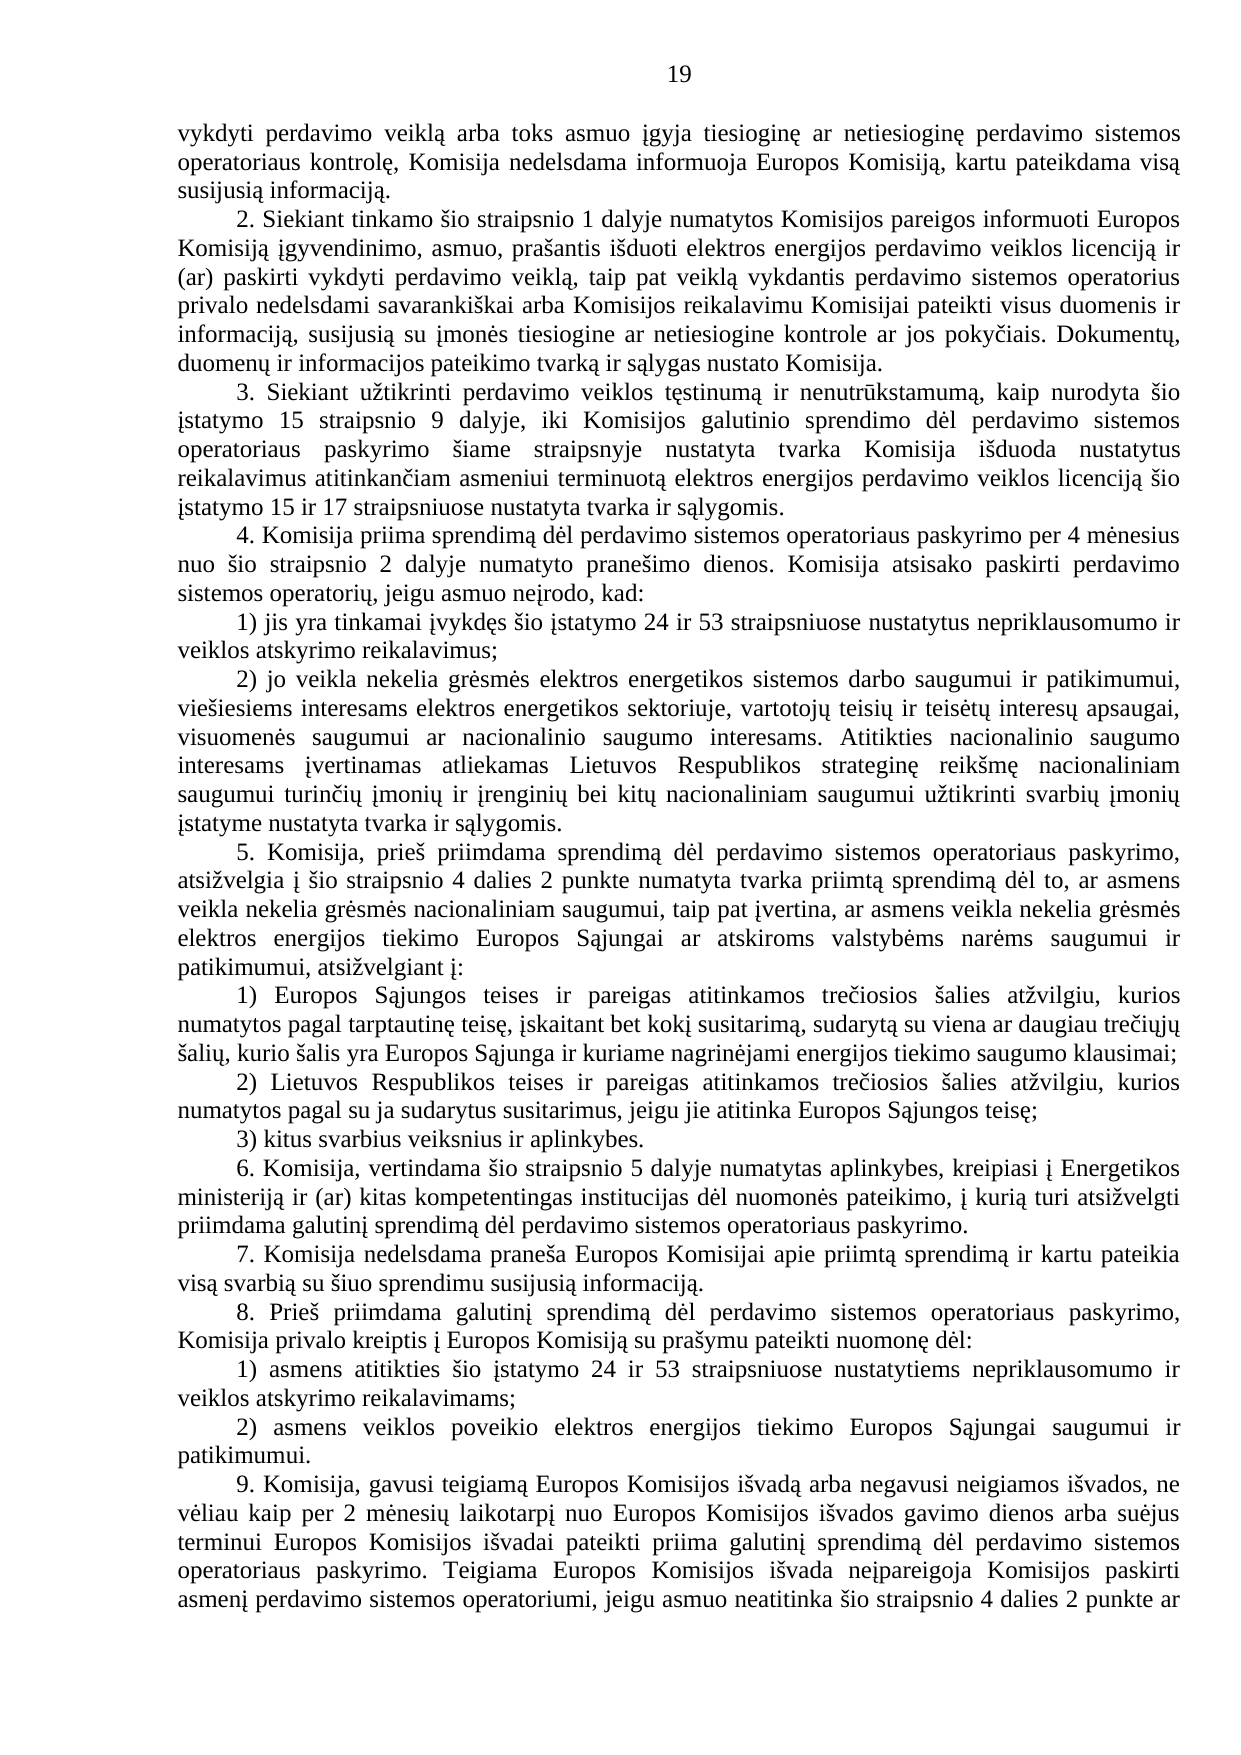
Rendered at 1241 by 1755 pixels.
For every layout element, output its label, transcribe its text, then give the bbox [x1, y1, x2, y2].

text 7. Komisija nedelsdama praneša Europos Komisijai apie priimtą sprendimą ir kartu pateikia visą svarbią su šiuo sprendimu susijusią informaciją. [177, 1239, 1181, 1297]
text 9. Komisija, gavusi teigiamą Europos Komisijos išvadą arba negavusi neigiamos išvados, ne vėliau kaip per 2 mėnesių laikotarpį nuo Europos Komisijos išvados gavimo dienos arba suėjus terminui Europos Komisijos išvadai pateikti priima galutinį sprendimą dėl perdavimo sistemos operatoriaus paskyrimo. Teigiama Europos Komisijos išvada neįpareigoja Komisijos paskirti asmenį perdavimo sistemos operatoriumi, jeigu asmuo neatitinka šio straipsnio 4 dalies 2 punkte ar [177, 1469, 1181, 1613]
text 4. Komisija priima sprendimą dėl perdavimo sistemos operatoriaus paskyrimo per 4 mėnesius nuo šio straipsnio 2 dalyje numatyto pranešimo dienos. Komisija atsisako paskirti perdavimo sistemos operatorių, jeigu asmuo neįrodo, kad: [177, 521, 1181, 607]
text 3) kitus svarbius veiksnius ir aplinkybes. [177, 1124, 1181, 1153]
text 2) jo veikla nekelia grėsmės elektros energetikos sistemos darbo saugumui ir patikimumui, viešiesiems interesams elektros energetikos sektoriuje, vartotojų teisių ir teisėtų interesų apsaugai, visuomenės saugumui ar nacionalinio saugumo interesams. Atitikties nacionalinio saugumo interesams įvertinamas atliekamas Lietuvos Respublikos strateginę reikšmę nacionaliniam saugumui turinčių įmonių ir įrenginių bei kitų nacionaliniam saugumui užtikrinti svarbių įmonių įstatyme nustatyta tvarka ir sąlygomis. [177, 664, 1181, 837]
text 2) asmens veiklos poveikio elektros energijos tiekimo Europos Sąjungai saugumui ir patikimumui. [177, 1412, 1181, 1469]
text 5. Komisija, prieš priimdama sprendimą dėl perdavimo sistemos operatoriaus paskyrimo, atsižvelgia į šio straipsnio 4 dalies 2 punkte numatyta tvarka priimtą sprendimą dėl to, ar asmens veikla nekelia grėsmės nacionaliniam saugumui, taip pat įvertina, ar asmens veikla nekelia grėsmės elektros energijos tiekimo Europos Sąjungai ar atskiroms valstybėms narėms saugumui ir patikimumui, atsižvelgiant į: [177, 837, 1181, 981]
text 1) Europos Sąjungos teises ir pareigas atitinkamos trečiosios šalies atžvilgiu, kurios numatytos pagal tarptautinę teisę, įskaitant bet kokį susitarimą, sudarytą su viena ar daugiau trečiųjų šalių, kurio šalis yra Europos Sąjunga ir kuriame nagrinėjami energijos tiekimo saugumo klausimai; [177, 981, 1181, 1067]
text 6. Komisija, vertindama šio straipsnio 5 dalyje numatytas aplinkybes, kreipiasi į Energetikos ministeriją ir (ar) kitas kompetentingas institucijas dėl nuomonės pateikimo, į kurią turi atsižvelgti priimdama galutinį sprendimą dėl perdavimo sistemos operatoriaus paskyrimo. [177, 1153, 1181, 1239]
text vykdyti perdavimo veiklą arba toks asmuo įgyja tiesioginę ar netiesioginę perdavimo sistemos operatoriaus kontrolę, Komisija nedelsdama informuoja Europos Komisiją, kartu pateikdama visą susijusią informaciją. [177, 118, 1181, 204]
text 8. Prieš priimdama galutinį sprendimą dėl perdavimo sistemos operatoriaus paskyrimo, Komisija privalo kreiptis į Europos Komisiją su prašymu pateikti nuomonę dėl: [177, 1297, 1181, 1354]
text 2) Lietuvos Respublikos teises ir pareigas atitinkamos trečiosios šalies atžvilgiu, kurios numatytos pagal su ja sudarytus susitarimus, jeigu jie atitinka Europos Sąjungos teisę; [177, 1067, 1181, 1124]
text 3. Siekiant užtikrinti perdavimo veiklos tęstinumą ir nenutrūkstamumą, kaip nurodyta šio įstatymo 15 straipsnio 9 dalyje, iki Komisijos galutinio sprendimo dėl perdavimo sistemos operatoriaus paskyrimo šiame straipsnyje nustatyta tvarka Komisija išduoda nustatytus reikalavimus atitinkančiam asmeniui terminuotą elektros energijos perdavimo veiklos licenciją šio įstatymo 15 ir 17 straipsniuose nustatyta tvarka ir sąlygomis. [177, 377, 1181, 521]
text 2. Siekiant tinkamo šio straipsnio 1 dalyje numatytos Komisijos pareigos informuoti Europos Komisiją įgyvendinimo, asmuo, prašantis išduoti elektros energijos perdavimo veiklos licenciją ir (ar) paskirti vykdyti perdavimo veiklą, taip pat veiklą vykdantis perdavimo sistemos operatorius privalo nedelsdami savarankiškai arba Komisijos reikalavimu Komisijai pateikti visus duomenis ir informaciją, susijusią su įmonės tiesiogine ar netiesiogine kontrole ar jos pokyčiais. Dokumentų, duomenų ir informacijos pateikimo tvarką ir sąlygas nustato Komisija. [177, 204, 1181, 377]
text 1) asmens atitikties šio įstatymo 24 ir 53 straipsniuose nustatytiems nepriklausomumo ir veiklos atskyrimo reikalavimams; [177, 1354, 1181, 1412]
text 1) jis yra tinkamai įvykdęs šio įstatymo 24 ir 53 straipsniuose nustatytus nepriklausomumo ir veiklos atskyrimo reikalavimus; [177, 607, 1181, 664]
